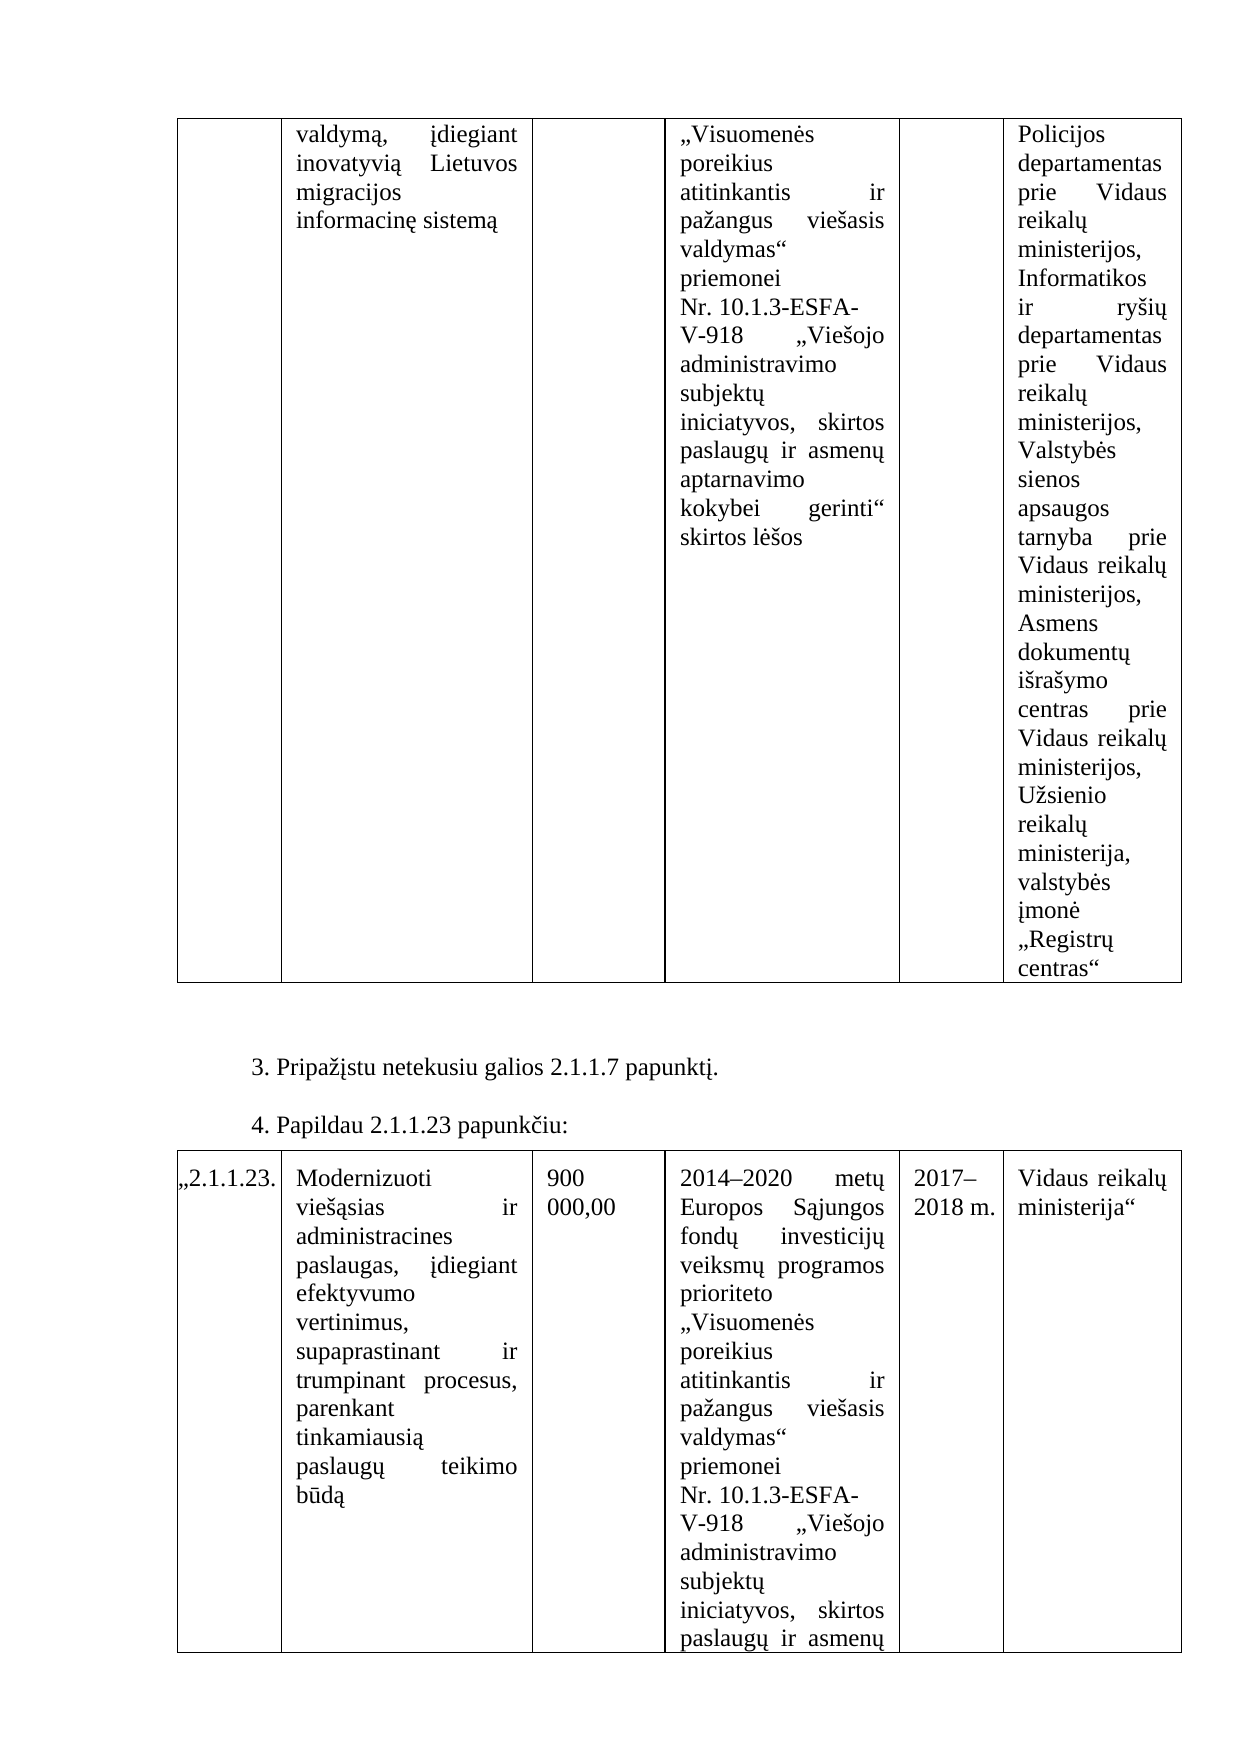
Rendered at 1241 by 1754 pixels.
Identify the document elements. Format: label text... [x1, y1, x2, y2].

table_header „2.1.1.23. [178, 1151, 281, 1652]
table_header [900, 119, 1003, 982]
text 4. Papildau 2.1.1.23 papunkčiu: [177, 1110, 1181, 1138]
table_header [533, 119, 664, 982]
table_header Policijos departamentas prie Vidaus reikalų ministerijos, Informatikos ir ryšių departamentas prie Vidaus reikalų ministerijos, Valstybės sienos apsaugos tarnyba prie Vidaus reikalų ministerijos, Asmens dokumentų išrašymo centras prie Vidaus reikalų ministerijos, Užsienio reikalų ministerija, valstybės įmonė „Registrų centras“ [1004, 119, 1181, 982]
table_header Modernizuoti viešąsias ir administracines paslaugas, įdiegiant efektyvumo vertinimus, supaprastinant ir trumpinant procesus, parenkant tinkamiausią paslaugų teikimo būdą [282, 1151, 532, 1652]
table_header 2017–2018 m. [900, 1151, 1003, 1652]
table_header Vidaus reikalų ministerija“ [1004, 1151, 1181, 1652]
text 3. Pripažįstu netekusiu galios 2.1.1.7 papunktį. [177, 1052, 1181, 1081]
table_header [178, 119, 281, 982]
table_header valdymą, įdiegiant inovatyvią Lietuvos migracijos informacinę sistemą [282, 119, 532, 982]
table_header 900 000,00 [533, 1151, 664, 1652]
table_header „Visuomenės poreikius atitinkantis ir pažangus viešasis valdymas“ priemonei Nr. 10.1.3-ESFA-V-918 „Viešojo administravimo subjektų iniciatyvos, skirtos paslaugų ir asmenų aptarnavimo kokybei gerinti“ skirtos lėšos [666, 119, 899, 982]
table_header 2014–2020 metų Europos Sąjungos fondų investicijų veiksmų programos prioriteto „Visuomenės poreikius atitinkantis ir pažangus viešasis valdymas“ priemonei Nr. 10.1.3-ESFA-V-918 „Viešojo administravimo subjektų iniciatyvos, skirtos paslaugų ir asmenų [666, 1151, 899, 1652]
